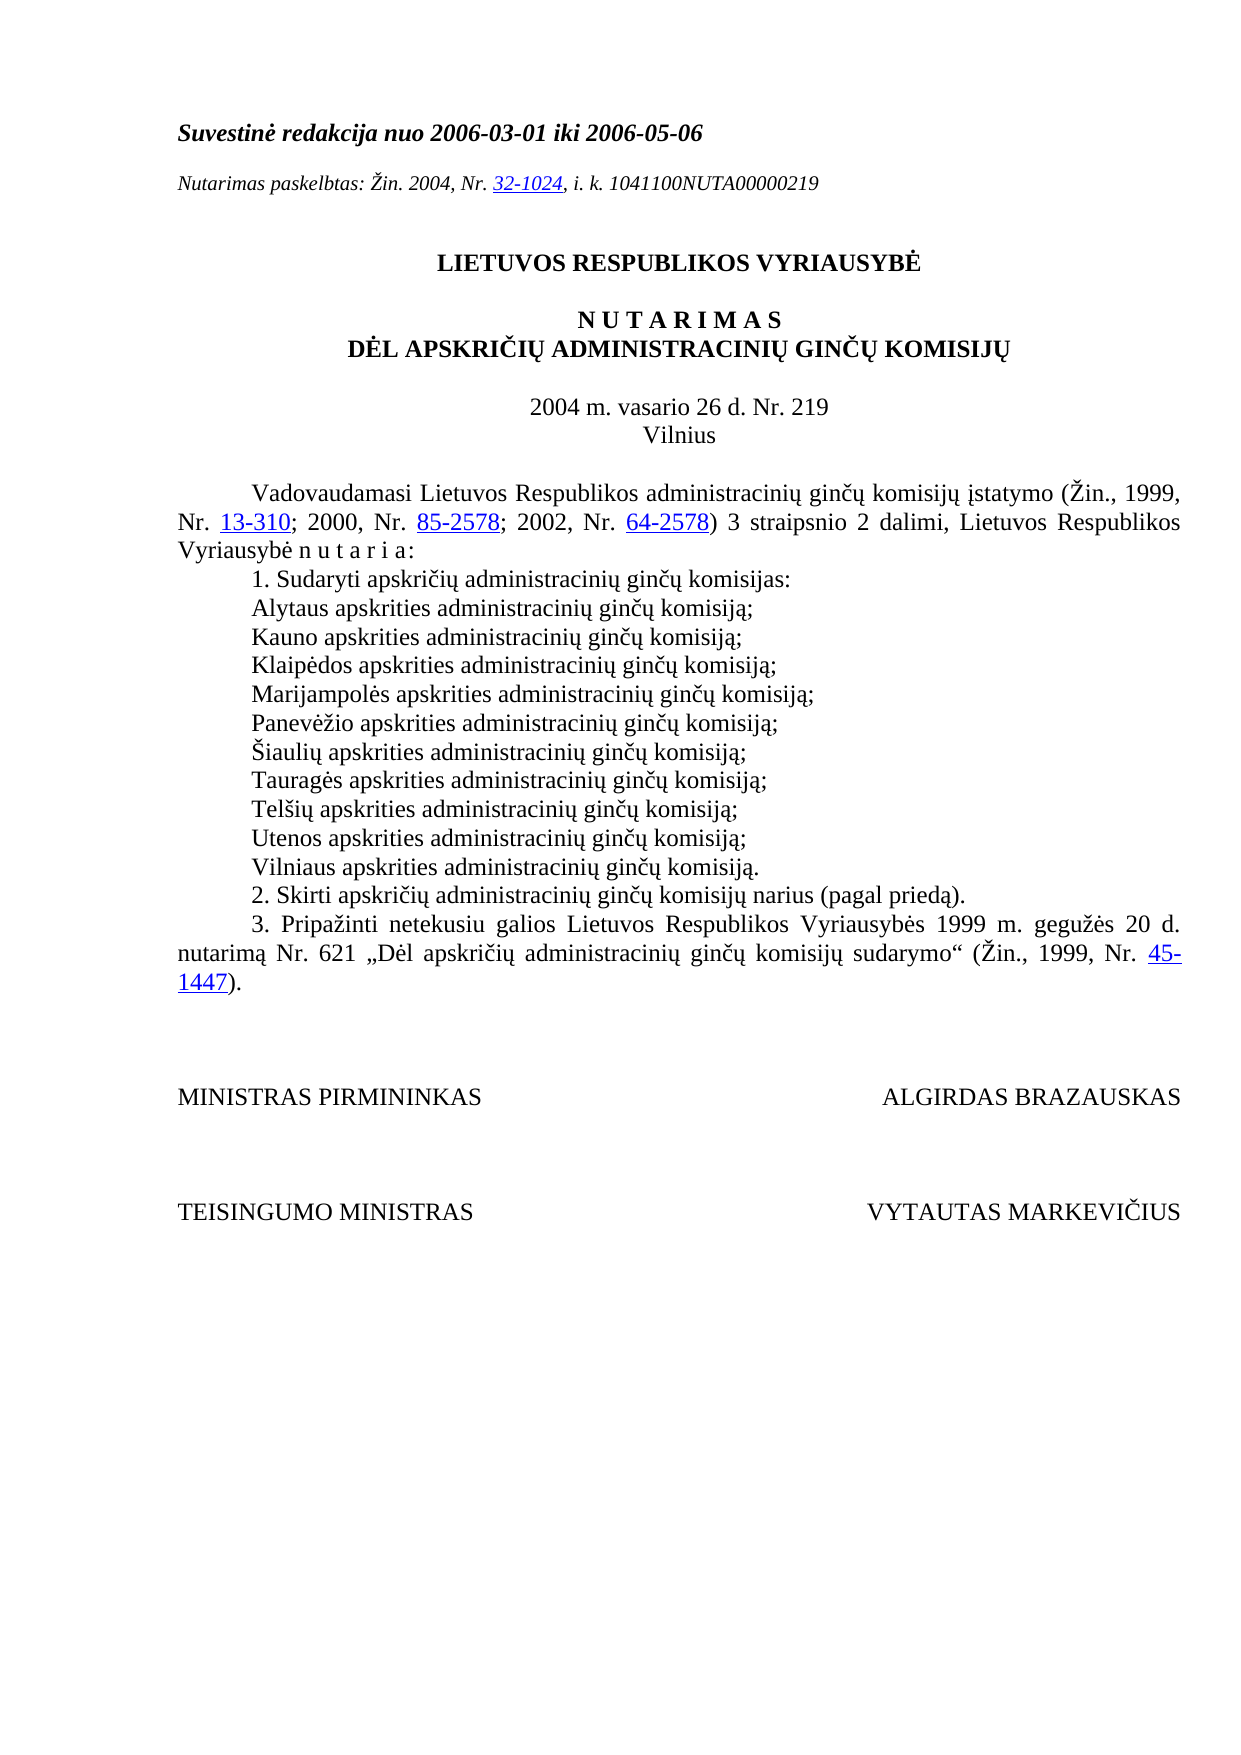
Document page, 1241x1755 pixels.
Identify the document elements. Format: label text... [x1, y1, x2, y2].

text Ministras Pirmininkas Algirdas Brazauskas [177, 1082, 1181, 1110]
text Vilnius [177, 420, 1181, 449]
text 2004 m. vasario 26 d. Nr. 219 [177, 392, 1181, 420]
text Kauno apskrities administracinių ginčų komisiją; [177, 622, 1181, 650]
text Telšių apskrities administracinių ginčų komisiją; [177, 794, 1181, 823]
text N U T A R I M A S [177, 305, 1181, 334]
text Teisingumo ministras Vytautas Markevičius [177, 1197, 1181, 1225]
text 2. Skirti apskričių administracinių ginčų komisijų narius (pagal priedą). [177, 880, 1181, 909]
text Vadovaudamasi Lietuvos Respublikos administracinių ginčų komisijų įstatymo (Žin., 1999, Nr. 13-310; 2000, Nr. 85-2578; 2002, Nr. 64-2578) 3 straipsnio 2 dalimi, Lietuvos Respublikos Vyriausybė nutaria: [177, 478, 1181, 564]
text Utenos apskrities administracinių ginčų komisiją; [177, 823, 1181, 852]
text Klaipėdos apskrities administracinių ginčų komisiją; [177, 650, 1181, 679]
text Vilniaus apskrities administracinių ginčų komisiją. [177, 852, 1181, 880]
text Marijampolės apskrities administracinių ginčų komisiją; [177, 679, 1181, 708]
text Panevėžio apskrities administracinių ginčų komisiją; [177, 708, 1181, 737]
text 1. Sudaryti apskričių administracinių ginčų komisijas: [177, 564, 1181, 593]
text Alytaus apskrities administracinių ginčų komisiją; [177, 593, 1181, 622]
text Nutarimas paskelbtas: Žin. 2004, Nr. 32-1024, i. k. 1041100NUTA00000219 [177, 171, 1181, 195]
text Tauragės apskrities administracinių ginčų komisiją; [177, 765, 1181, 794]
text Suvestinė redakcija nuo 2006-03-01 iki 2006-05-06 [177, 118, 1181, 147]
text Šiaulių apskrities administracinių ginčų komisiją; [177, 737, 1181, 765]
text 3. Pripažinti netekusiu galios Lietuvos Respublikos Vyriausybės 1999 m. gegužės 20 d. nutarimą Nr. 621 „Dėl apskričių administracinių ginčų komisijų sudarymo“ (Žin., 1999, Nr. 45-1447). [177, 909, 1181, 995]
text LIETUVOS RESPUBLIKOS VYRIAUSYBĖ [177, 248, 1181, 277]
text DĖL APSKRIČIŲ ADMINISTRACINIŲ GINČŲ KOMISIJŲ [177, 334, 1181, 363]
